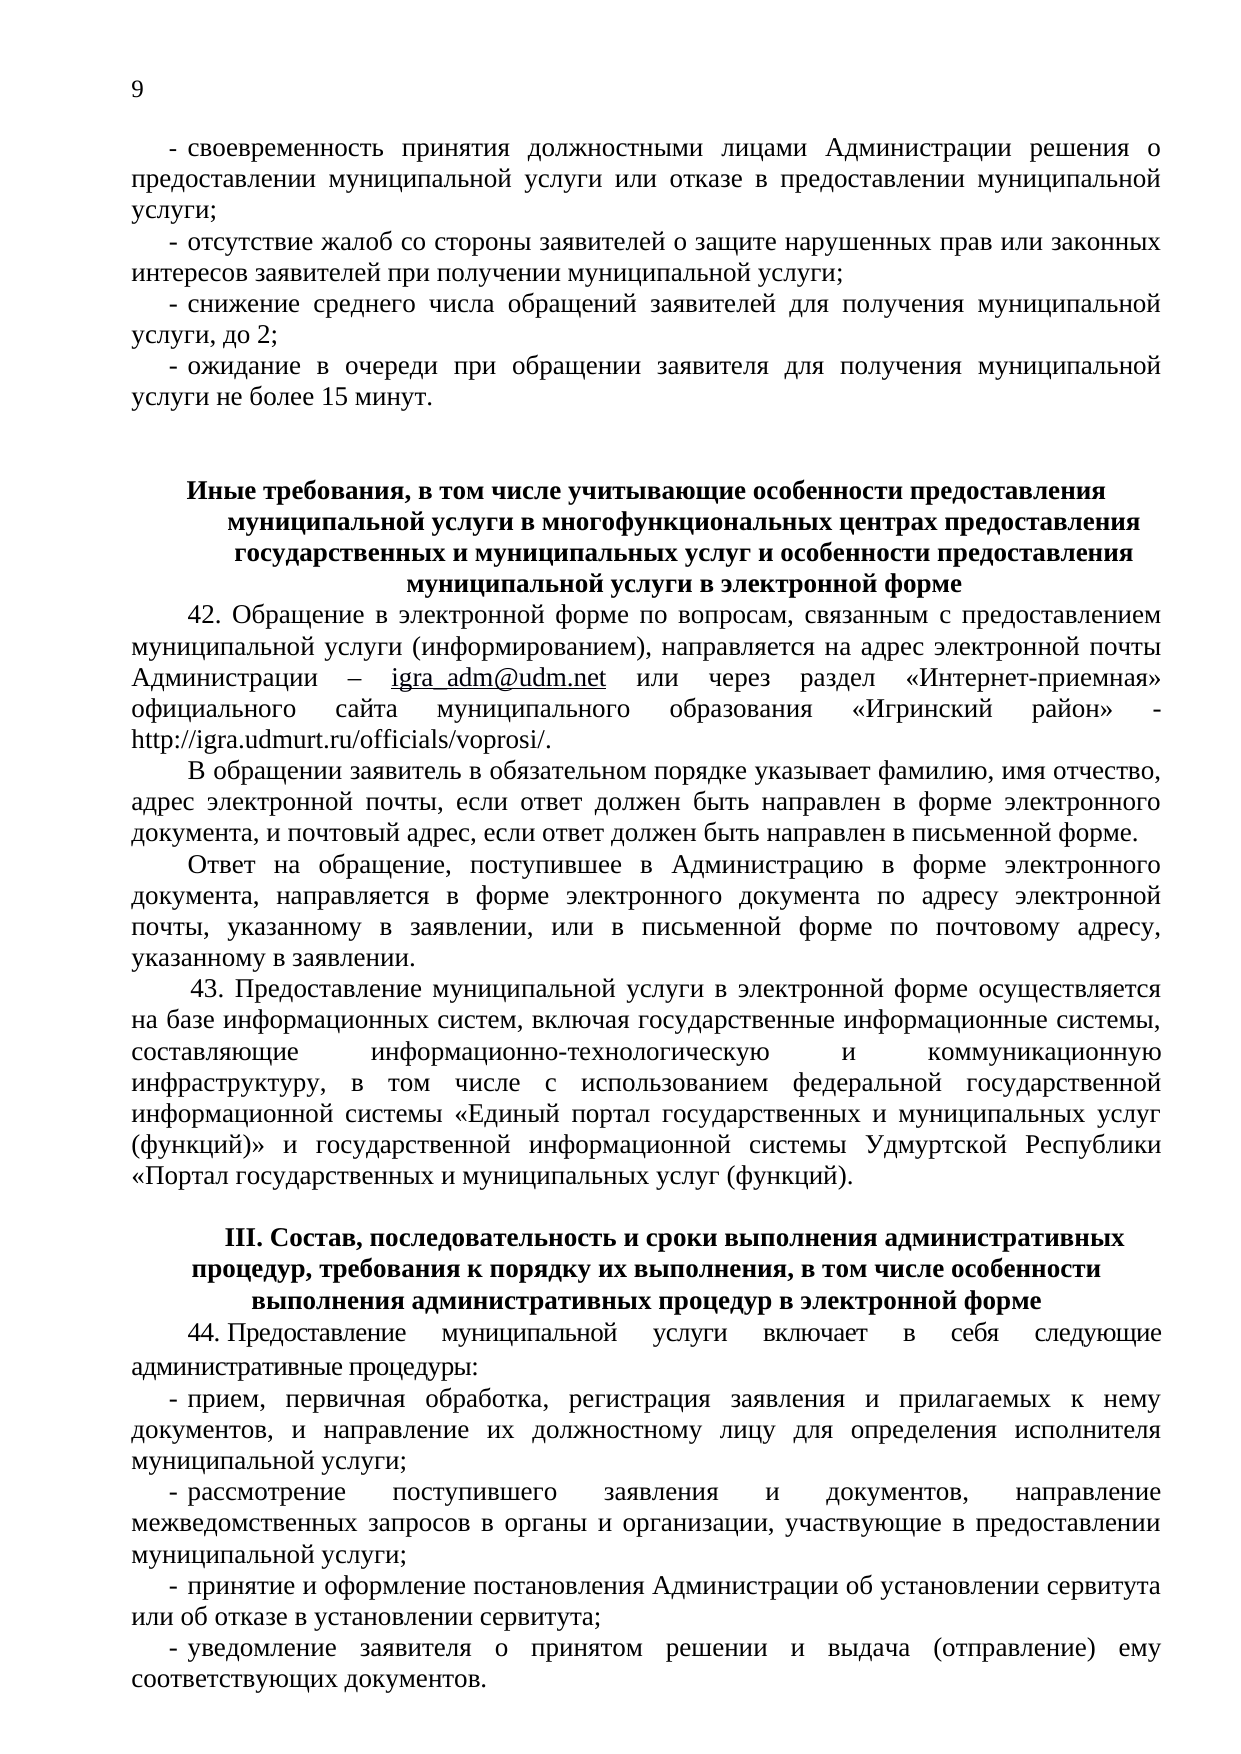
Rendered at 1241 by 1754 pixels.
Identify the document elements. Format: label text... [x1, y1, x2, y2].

list снижение среднего числа обращений заявителей для получения муниципальной услуги, до 2; [131, 287, 1162, 349]
text Ответ на обращение, поступившее в Администрацию в форме электронного документа, направляется в форме электронного документа по адресу электронной почты, указанному в заявлении, или в письменной форме по почтовому адресу, указанному в заявлении. [131, 848, 1162, 972]
list своевременность принятия должностными лицами Администрации решения о предоставлении муниципальной услуги или отказе в предоставлении муниципальной услуги; [131, 131, 1162, 225]
text 42. Обращение в электронной форме по вопросам, связанным с предоставлением муниципальной услуги (информированием), направляется на адрес электронной почты Администрации – igra_adm@udm.net или через раздел «Интернет-приемная» официального сайта муниципального образования «Игринский район» - http://igra.udmurt.ru/officials/voprosi/. [131, 598, 1162, 754]
list отсутствие жалоб со стороны заявителей о защите нарушенных прав или законных интересов заявителей при получении муниципальной услуги; [131, 225, 1162, 287]
list прием, первичная обработка, регистрация заявления и прилагаемых к нему документов, и направление их должностному лицу для определения исполнителя муниципальной услуги; [131, 1382, 1162, 1475]
subtitle Иные требования, в том числе учитывающие особенности предоставления муниципальной услуги в многофункциональных центрах предоставления государственных и муниципальных услуг и особенности предоставления муниципальной услуги в электронной форме [131, 474, 1162, 598]
text 44. Предоставление муниципальной услуги включает в себя следующие административные процедуры: [131, 1315, 1162, 1382]
list принятие и оформление постановления Администрации об установлении сервитута или об отказе в установлении сервитута; [131, 1569, 1162, 1631]
list уведомление заявителя о принятом решении и выдача (отправление) ему соответствующих документов. [131, 1631, 1162, 1693]
subtitle III. Состав, последовательность и сроки выполнения административных процедур, требования к порядку их выполнения, в том числе особенности выполнения административных процедур в электронной форме [131, 1221, 1162, 1315]
list рассмотрение поступившего заявления и документов, направление межведомственных запросов в органы и организации, участвующие в предоставлении муниципальной услуги; [131, 1475, 1162, 1569]
text В обращении заявитель в обязательном порядке указывает фамилию, имя отчество, адрес электронной почты, если ответ должен быть направлен в форме электронного документа, и почтовый адрес, если ответ должен быть направлен в письменной форме. [131, 754, 1162, 848]
list ожидание в очереди при обращении заявителя для получения муниципальной услуги не более 15 минут. [131, 349, 1162, 412]
text 43. Предоставление муниципальной услуги в электронной форме осуществляется на базе информационных систем, включая государственные информационные системы, составляющие информационно-технологическую и коммуникационную инфраструктуру, в том числе с использованием федеральной государственной информационной системы «Единый портал государственных и муниципальных услуг (функций)» и государственной информационной системы Удмуртской Республики «Портал государственных и муниципальных услуг (функций). [131, 972, 1162, 1190]
